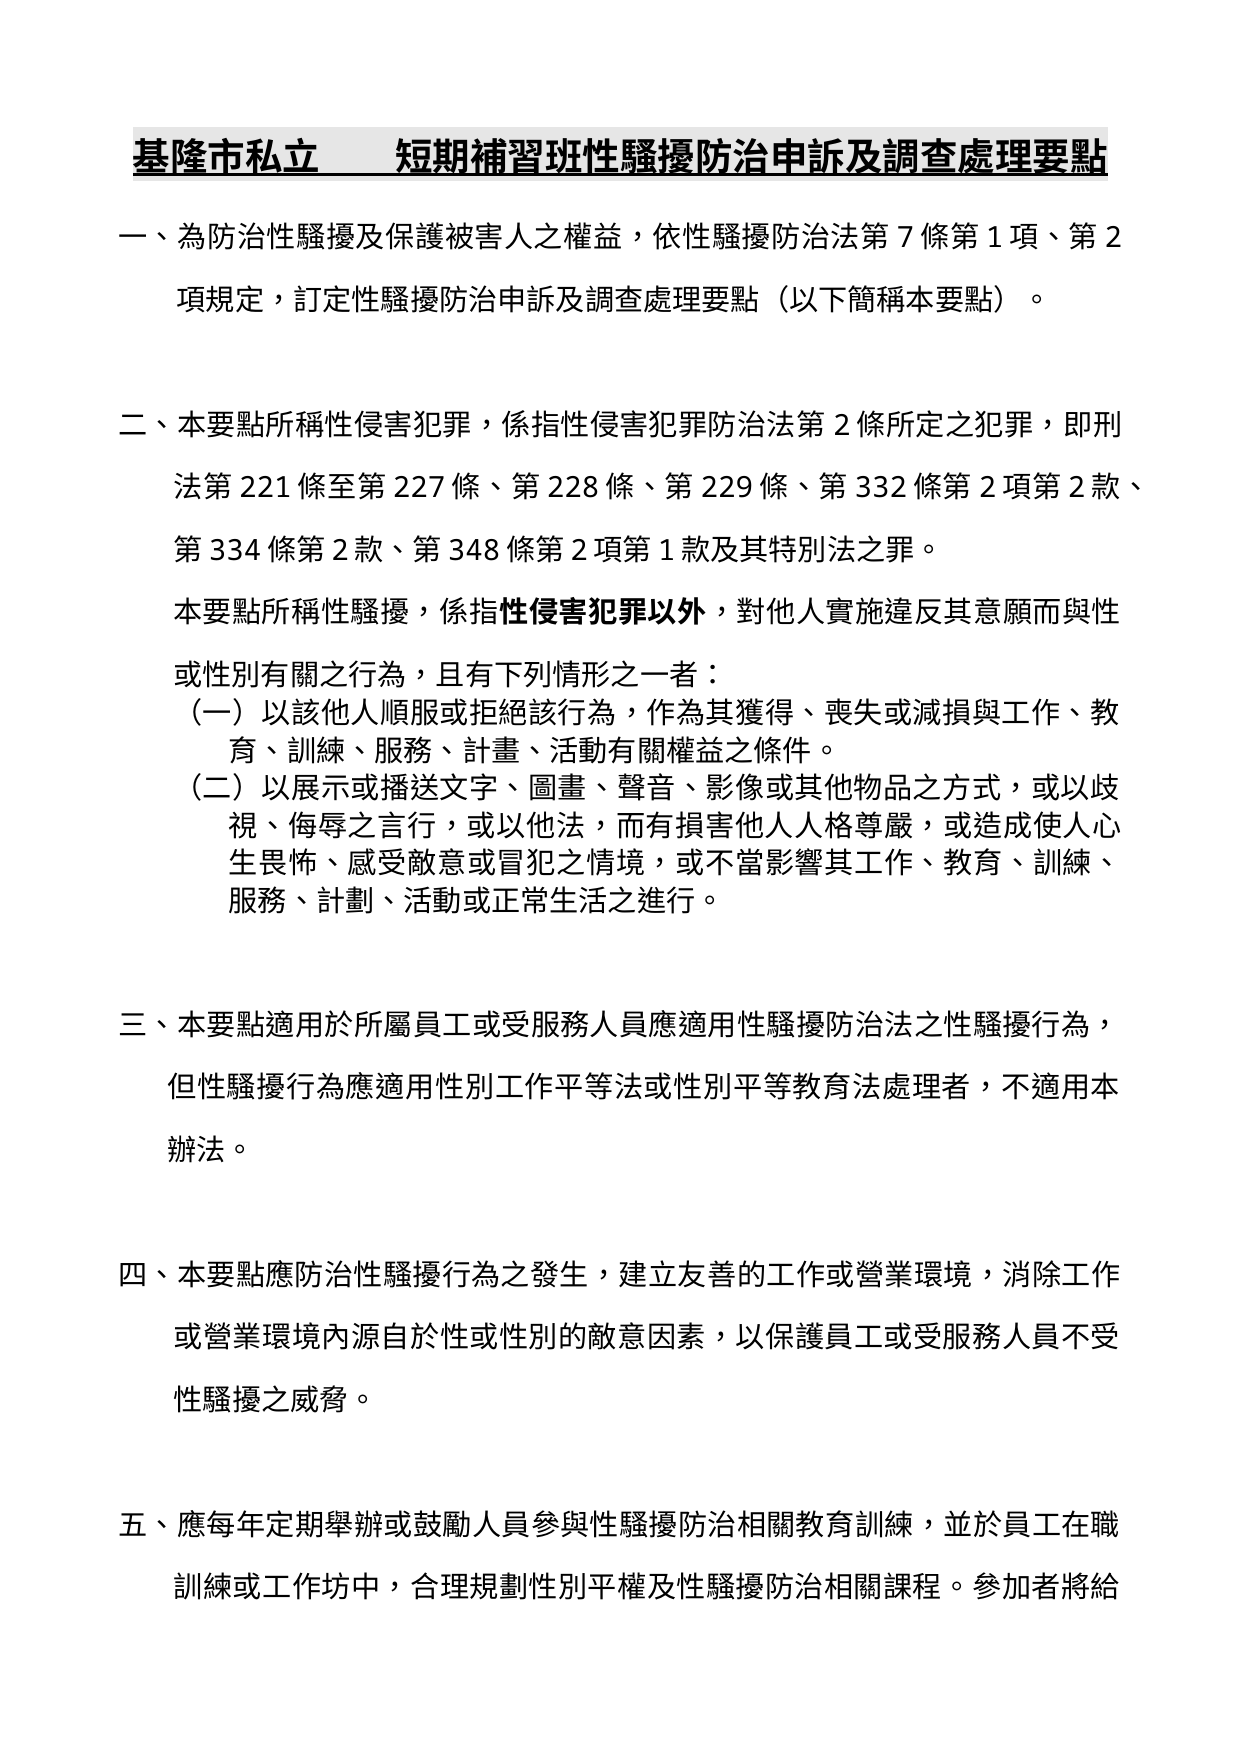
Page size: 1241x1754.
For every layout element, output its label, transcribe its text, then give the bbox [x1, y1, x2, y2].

text 二、本要點所稱性侵害犯罪，係指性侵害犯罪防治法第2條所定之犯罪，即刑法第221條至第227條、第228條、第229條、第332條第2項第2款、第334條第2款、第348條第2項第1款及其特別法之罪。 [118, 381, 1122, 568]
text （二）以展示或播送文字、圖畫、聲音、影像或其他物品之方式，或以歧視、侮辱之言行，或以他法，而有損害他人人格尊嚴，或造成使人心生畏怖、感受敵意或冒犯之情境，或不當影響其工作、教育、訓練、服務、計劃、活動或正常生活之進行。 [173, 768, 1122, 918]
text 本要點所稱性騷擾，係指性侵害犯罪以外，對他人實施違反其意願而與性或性別有關之行為，且有下列情形之一者： [173, 568, 1122, 693]
text 五、應每年定期舉辦或鼓勵人員參與性騷擾防治相關教育訓練，並於員工在職訓練或工作坊中，合理規劃性別平權及性騷擾防治相關課程。參加者將給 [118, 1481, 1122, 1606]
text 一、為防治性騷擾及保護被害人之權益，依性騷擾防治法第7條第1項、第2項規定，訂定性騷擾防治申訴及調查處理要點（以下簡稱本要點）。 [118, 193, 1122, 318]
text 基隆市私立 短期補習班性騷擾防治申訴及調查處理要點 [118, 112, 1122, 175]
text 三、本要點適用於所屬員工或受服務人員應適用性騷擾防治法之性騷擾行為，但性騷擾行為應適用性別工作平等法或性別平等教育法處理者，不適用本辦法。 [118, 981, 1122, 1168]
text （一）以該他人順服或拒絕該行為，作為其獲得、喪失或減損與工作、教育、訓練、服務、計畫、活動有關權益之條件。 [173, 693, 1122, 768]
text 四、本要點應防治性騷擾行為之發生，建立友善的工作或營業環境，消除工作或營業環境內源自於性或性別的敵意因素，以保護員工或受服務人員不受性騷擾之威脅。 [118, 1231, 1122, 1418]
